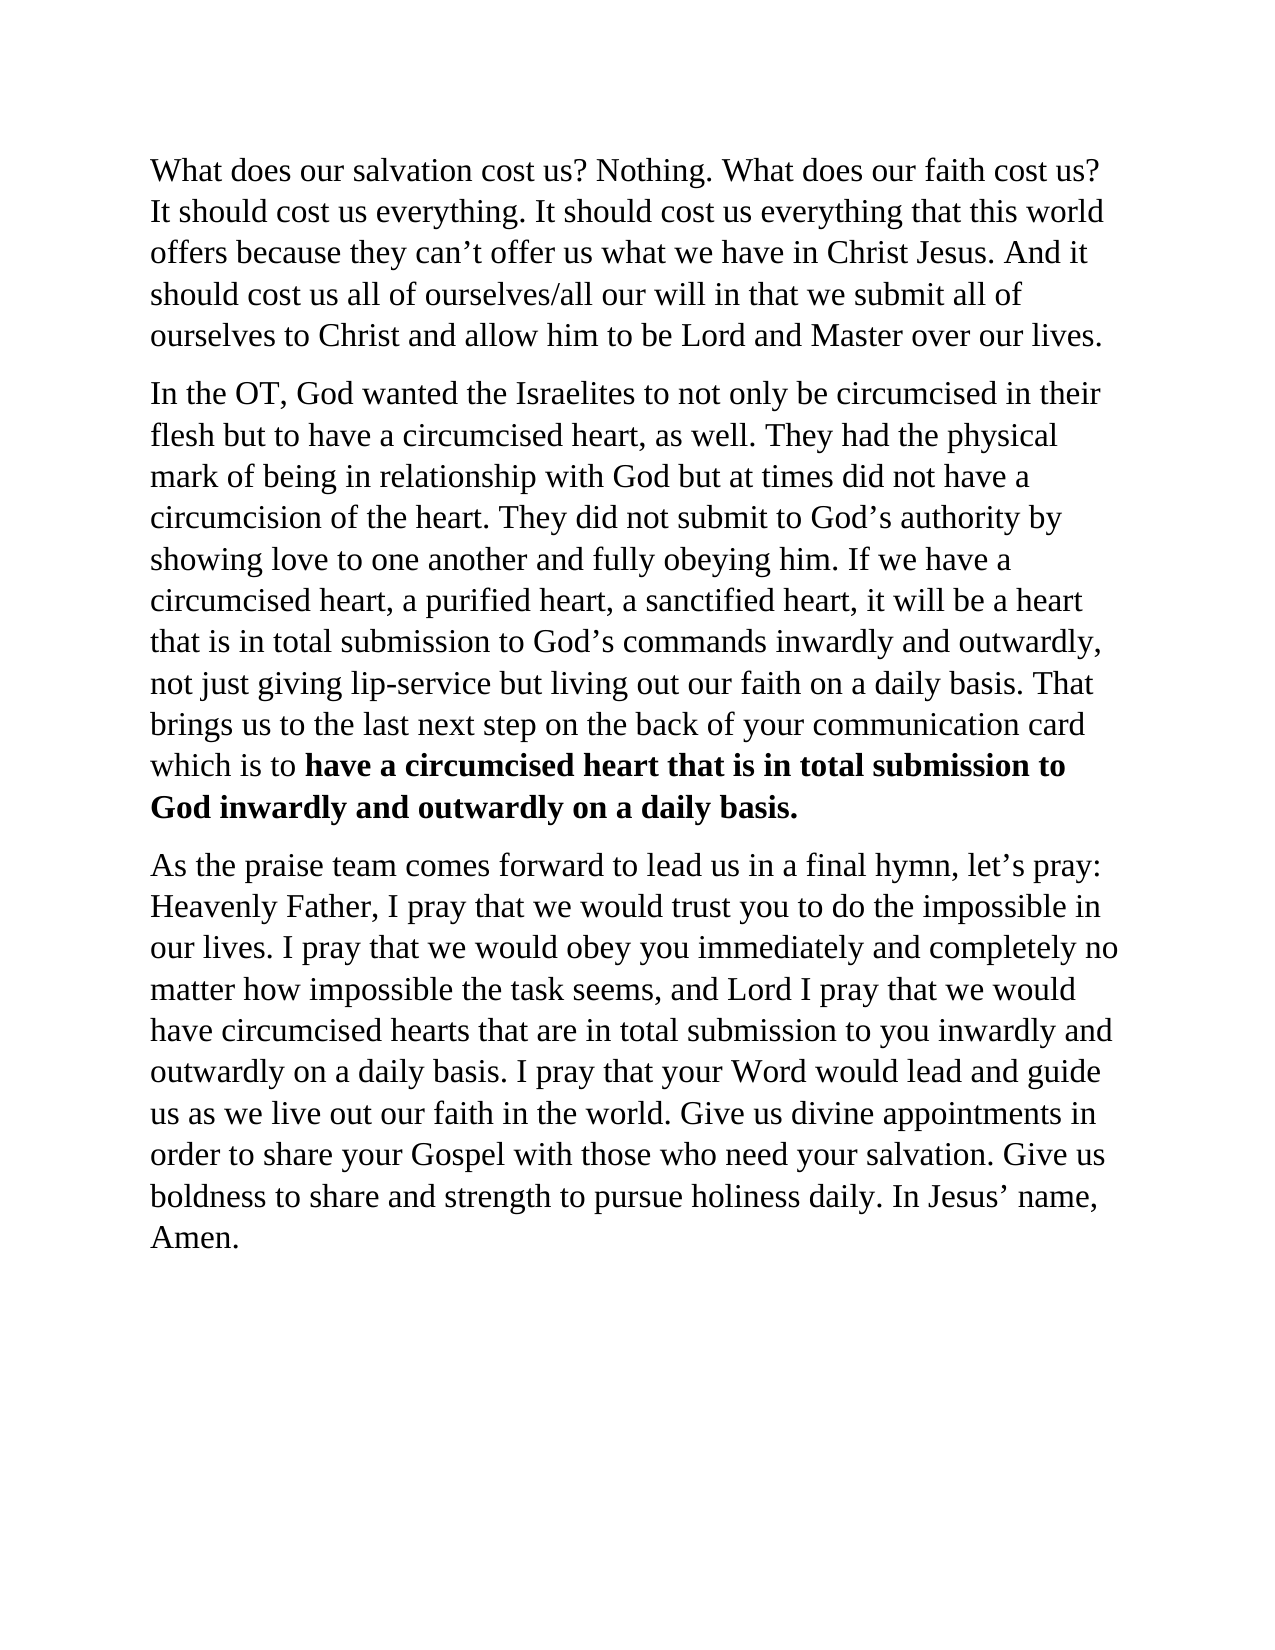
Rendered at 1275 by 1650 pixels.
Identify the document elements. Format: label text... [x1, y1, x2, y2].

text In the OT, God wanted the Israelites to not only be circumcised in their flesh but to have a circumcised heart, as well. They had the physical mark of being in relationship with God but at times did not have a circumcision of the heart. They did not submit to God’s authority by showing love to one another and fully obeying him. If we have a circumcised heart, a purified heart, a sanctified heart, it will be a heart that is in total submission to God’s commands inwardly and outwardly, not just giving lip-service but living out our faith on a daily basis. That brings us to the last next step on the back of your communication card which is to have a circumcised heart that is in total submission to God inwardly and outwardly on a daily basis. [150, 373, 1125, 825]
text What does our salvation cost us? Nothing. What does our faith cost us? It should cost us everything. It should cost us everything that this world offers because they can’t offer us what we have in Christ Jesus. And it should cost us all of ourselves/all our will in that we submit all of ourselves to Christ and allow him to be Lord and Master over our lives. [150, 150, 1125, 354]
text As the praise team comes forward to lead us in a final hymn, let’s pray: Heavenly Father, I pray that we would trust you to do the impossible in our lives. I pray that we would obey you immediately and completely no matter how impossible the task seems, and Lord I pray that we would have circumcised hearts that are in total submission to you inwardly and outwardly on a daily basis. I pray that your Word would lead and guide us as we live out our faith in the world. Give us divine appointments in order to share your Gospel with those who need your salvation. Give us boldness to share and strength to pursue holiness daily. In Jesus’ name, Amen. [150, 845, 1125, 1256]
